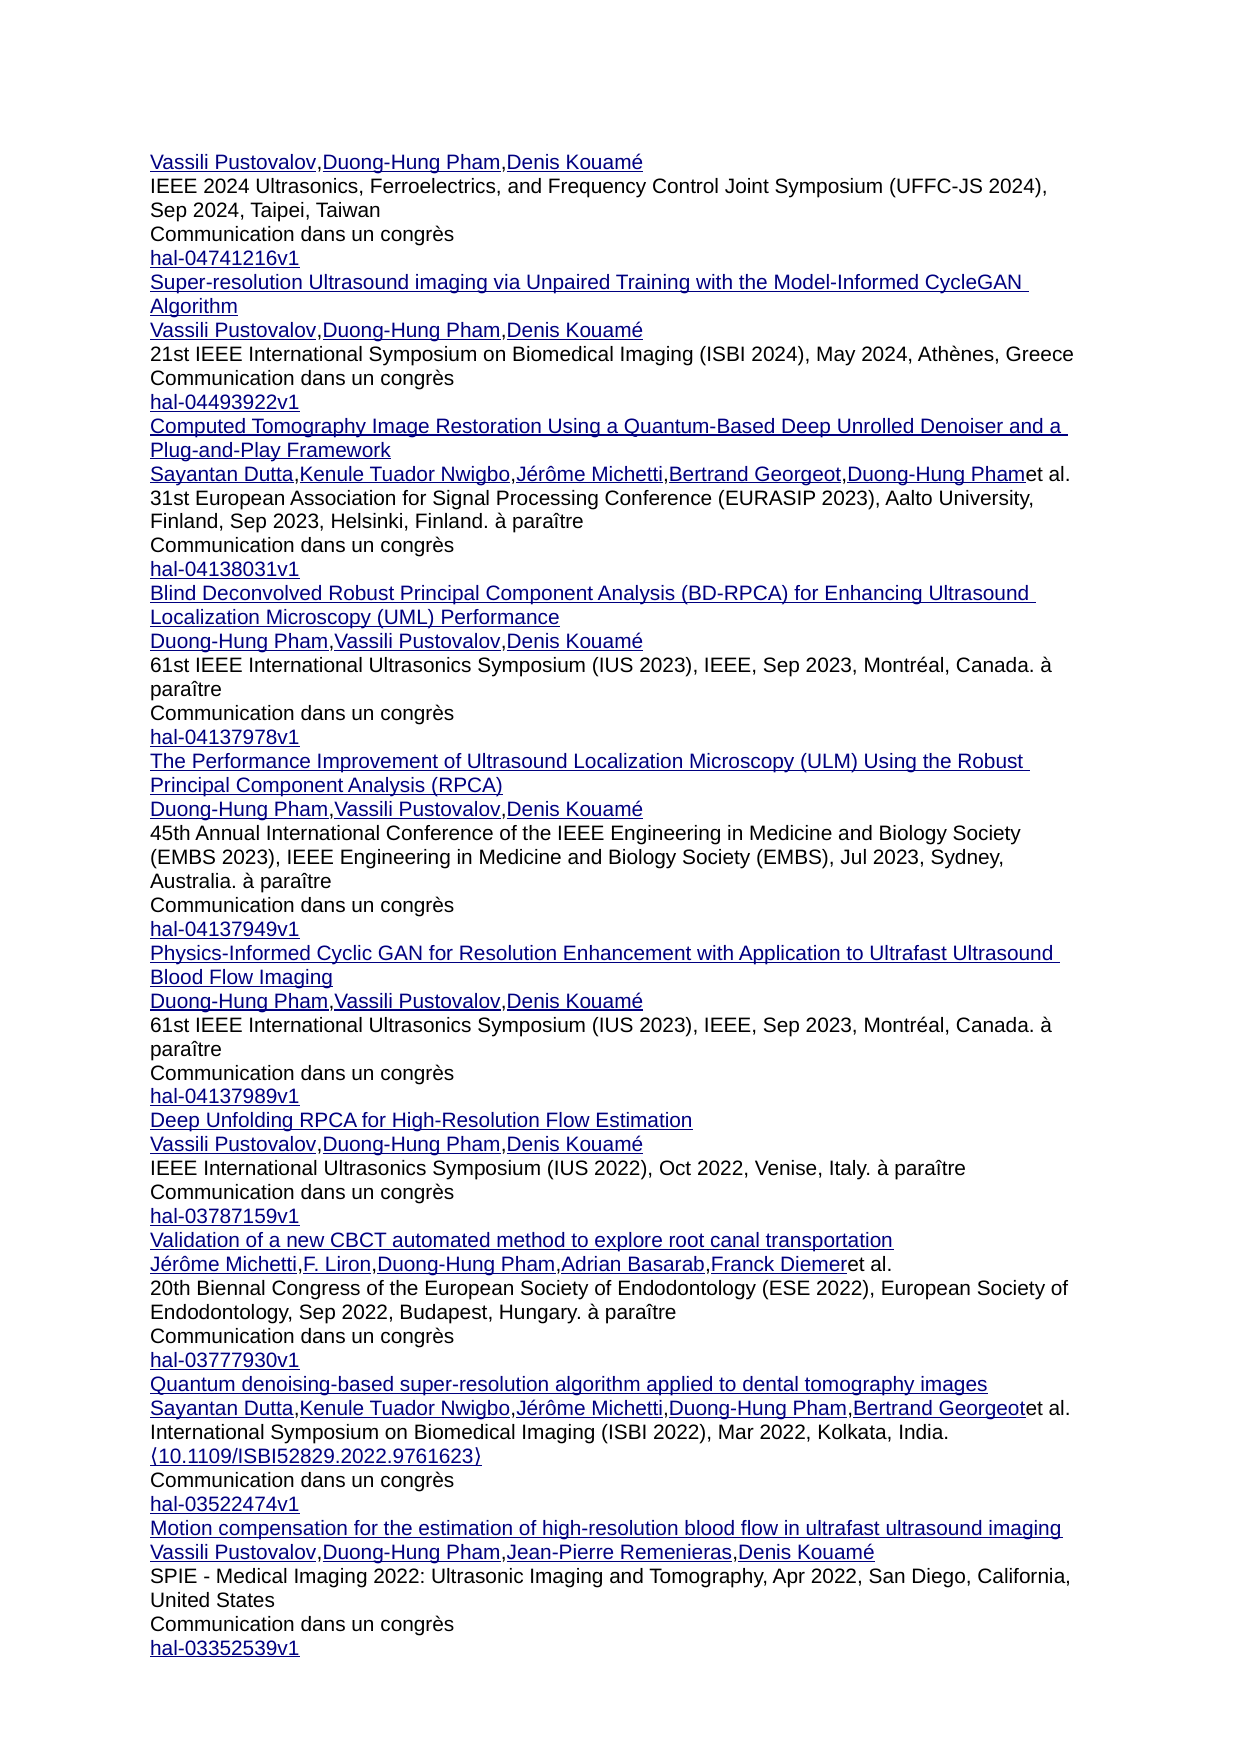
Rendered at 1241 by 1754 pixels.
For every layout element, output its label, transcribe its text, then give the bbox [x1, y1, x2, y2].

table_cell Physics-Informed Cyclic GAN for Resolution Enhancement with Application to Ultrafast Ultrasound Blood Flow Imaging Duong-Hung Pham,Vassili Pustovalov,Denis Kouamé 61st IEEE International Ultrasonics Symposium (IUS 2023), IEEE, Sep 2023, Montréal, Canada. à paraître Communication dans un congrès hal-04137989v1 [150, 941, 1090, 1108]
table_cell The Performance Improvement of Ultrasound Localization Microscopy (ULM) Using the Robust Principal Component Analysis (RPCA) Duong-Hung Pham,Vassili Pustovalov,Denis Kouamé 45th Annual International Conference of the IEEE Engineering in Medicine and Biology Society (EMBS 2023), IEEE Engineering in Medicine and Biology Society (EMBS), Jul 2023, Sydney, Australia. à paraître Communication dans un congrès hal-04137949v1 [150, 749, 1090, 941]
table_cell Deep Unfolding RPCA for High-Resolution Flow Estimation Vassili Pustovalov,Duong-Hung Pham,Denis Kouamé IEEE International Ultrasonics Symposium (IUS 2022), Oct 2022, Venise, Italy. à paraître Communication dans un congrès hal-03787159v1 [150, 1108, 1090, 1228]
table_cell Validation of a new CBCT automated method to explore root canal transportation Jérôme Michetti,F. Liron,Duong-Hung Pham,Adrian Basarab,Franck Diemeret al. 20th Biennal Congress of the European Society of Endodontology (ESE 2022), European Society of Endodontology, Sep 2022, Budapest, Hungary. à paraître Communication dans un congrès hal-03777930v1 [150, 1228, 1090, 1372]
table_cell Super-resolution Ultrasound imaging via Unpaired Training with the Model-Informed CycleGAN Algorithm Vassili Pustovalov,Duong-Hung Pham,Denis Kouamé 21st IEEE International Symposium on Biomedical Imaging (ISBI 2024), May 2024, Athènes, Greece Communication dans un congrès hal-04493922v1 [150, 270, 1090, 413]
table_cell Motion compensation for the estimation of high-resolution blood flow in ultrafast ultrasound imaging Vassili Pustovalov,Duong-Hung Pham,Jean-Pierre Remenieras,Denis Kouamé SPIE - Medical Imaging 2022: Ultrasonic Imaging and Tomography, Apr 2022, San Diego, California, United States Communication dans un congrès hal-03352539v1 [150, 1516, 1090, 1659]
table_cell Vassili Pustovalov,Duong-Hung Pham,Denis Kouamé IEEE 2024 Ultrasonics, Ferroelectrics, and Frequency Control Joint Symposium (UFFC-JS 2024), Sep 2024, Taipei, Taiwan Communication dans un congrès hal-04741216v1 [150, 150, 1090, 270]
table_cell Quantum denoising-based super-resolution algorithm applied to dental tomography images Sayantan Dutta,Kenule Tuador Nwigbo,Jérôme Michetti,Duong-Hung Pham,Bertrand Georgeotet al. International Symposium on Biomedical Imaging (ISBI 2022), Mar 2022, Kolkata, India. ⟨10.1109/ISBI52829.2022.9761623⟩ Communication dans un congrès hal-03522474v1 [150, 1372, 1090, 1516]
table_cell Blind Deconvolved Robust Principal Component Analysis (BD-RPCA) for Enhancing Ultrasound Localization Microscopy (UML) Performance Duong-Hung Pham,Vassili Pustovalov,Denis Kouamé 61st IEEE International Ultrasonics Symposium (IUS 2023), IEEE, Sep 2023, Montréal, Canada. à paraître Communication dans un congrès hal-04137978v1 [150, 581, 1090, 749]
table_cell Computed Tomography Image Restoration Using a Quantum-Based Deep Unrolled Denoiser and a Plug-and-Play Framework Sayantan Dutta,Kenule Tuador Nwigbo,Jérôme Michetti,Bertrand Georgeot,Duong-Hung Phamet al. 31st European Association for Signal Processing Conference (EURASIP 2023), Aalto University, Finland, Sep 2023, Helsinki, Finland. à paraître Communication dans un congrès hal-04138031v1 [150, 414, 1090, 581]
